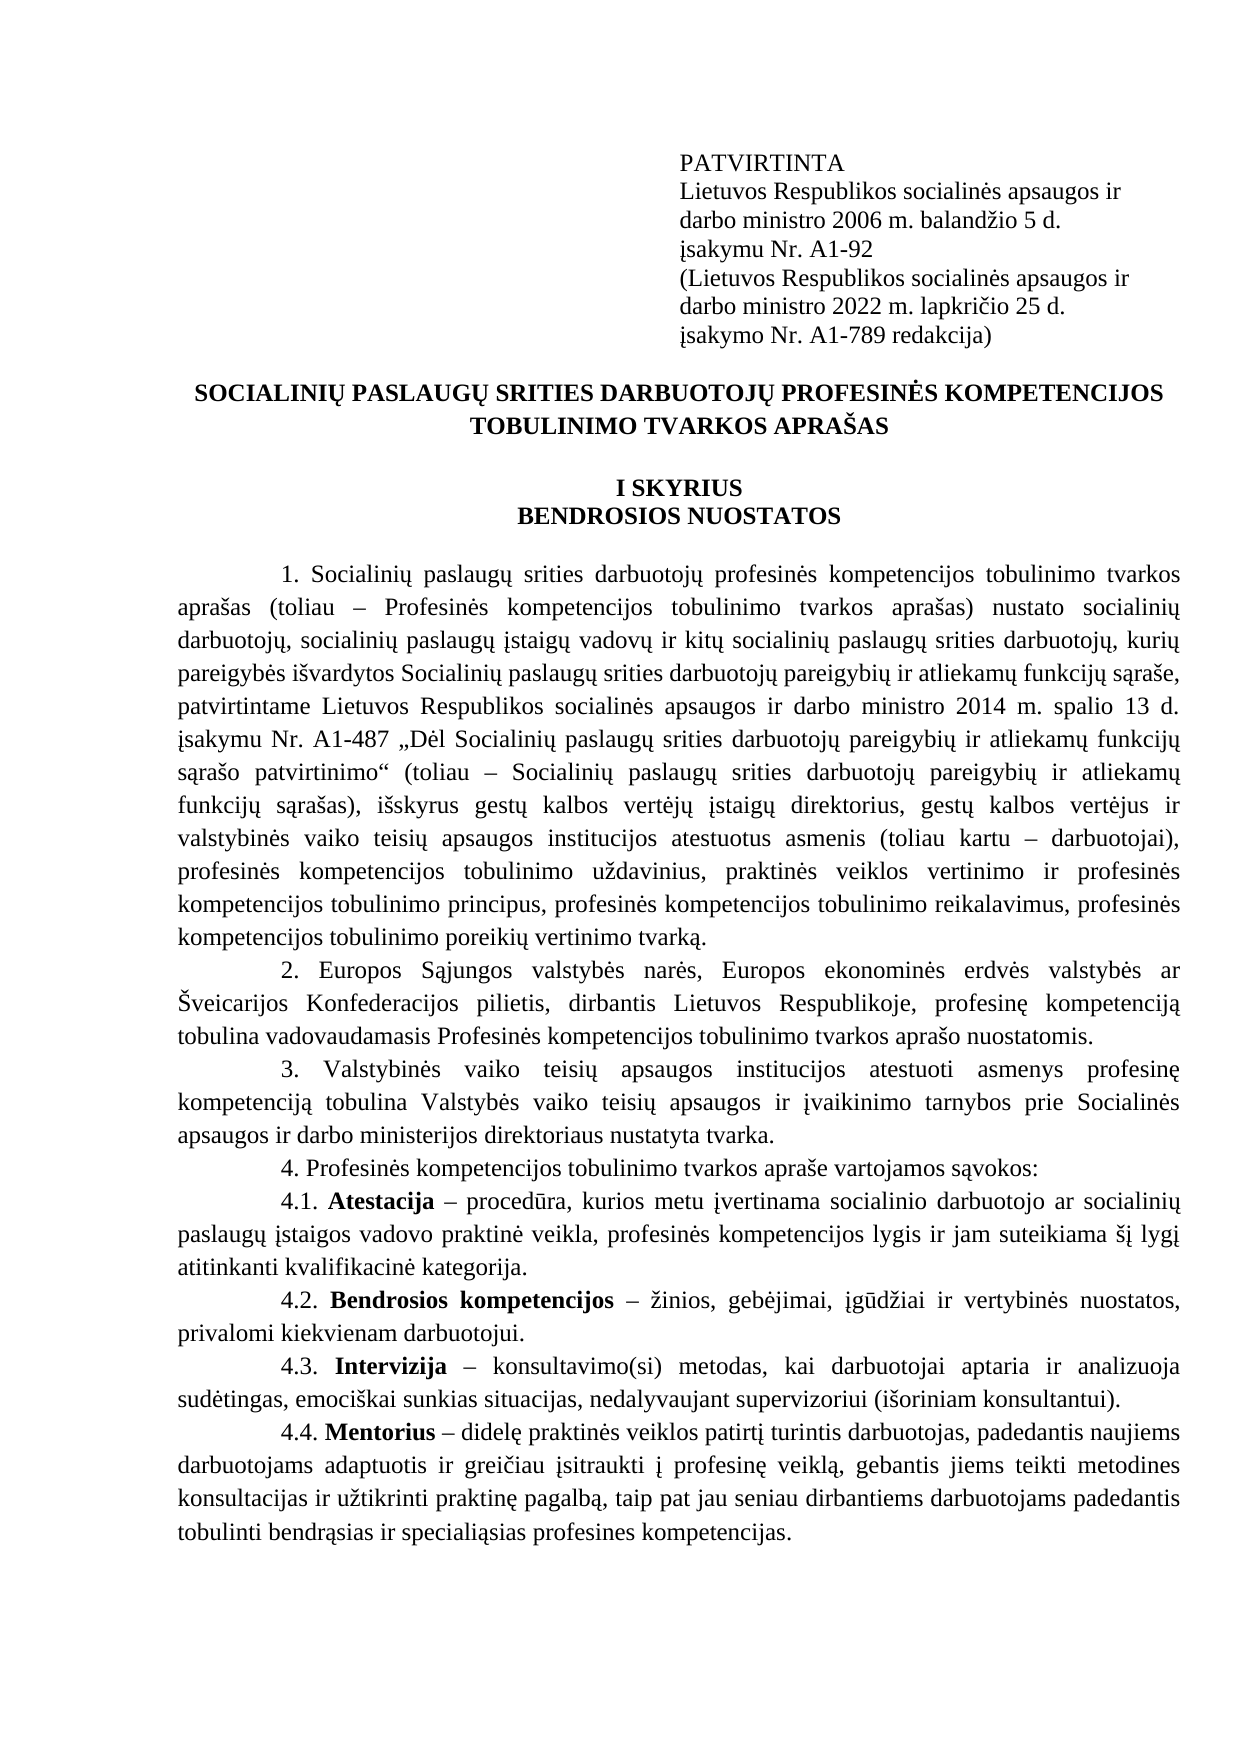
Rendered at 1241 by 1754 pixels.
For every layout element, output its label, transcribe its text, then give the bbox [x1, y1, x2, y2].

text 3. Valstybinės vaiko teisių apsaugos institucijos atestuoti asmenys profesinę kompetenciją tobulina Valstybės vaiko teisių apsaugos ir įvaikinimo tarnybos prie Socialinės apsaugos ir darbo ministerijos direktoriaus nustatyta tvarka. [177, 1054, 1181, 1149]
text 4.1. Atestacija – procedūra, kurios metu įvertinama socialinio darbuotojo ar socialinių paslaugų įstaigos vadovo praktinė veikla, profesinės kompetencijos lygis ir jam suteikiama šį lygį atitinkanti kvalifikacinė kategorija. [177, 1186, 1181, 1281]
text 4.2. Bendrosios kompetencijos – žinios, gebėjimai, įgūdžiai ir vertybinės nuostatos, privalomi kiekvienam darbuotojui. [177, 1285, 1181, 1347]
text PATVIRTINTA [679, 148, 1181, 176]
text darbo ministro 2022 m. lapkričio 25 d. [679, 291, 1181, 320]
text I SKYRIUS [177, 473, 1181, 501]
text BENDROSIOS NUOSTATOS [177, 501, 1181, 530]
text 4.3. Intervizija – konsultavimo(si) metodas, kai darbuotojai aptaria ir analizuoja sudėtingas, emociškai sunkias situacijas, nedalyvaujant supervizoriui (išoriniam konsultantui). [177, 1351, 1181, 1413]
text 1. Socialinių paslaugų srities darbuotojų profesinės kompetencijos tobulinimo tvarkos aprašas (toliau – Profesinės kompetencijos tobulinimo tvarkos aprašas) nustato socialinių darbuotojų, socialinių paslaugų įstaigų vadovų ir kitų socialinių paslaugų srities darbuotojų, kurių pareigybės išvardytos Socialinių paslaugų srities darbuotojų pareigybių ir atliekamų funkcijų sąraše, patvirtintame Lietuvos Respublikos socialinės apsaugos ir darbo ministro 2014 m. spalio 13 d. įsakymu Nr. A1-487 „Dėl Socialinių paslaugų srities darbuotojų pareigybių ir atliekamų funkcijų sąrašo patvirtinimo“ (toliau – Socialinių paslaugų srities darbuotojų pareigybių ir atliekamų funkcijų sąrašas), išskyrus gestų kalbos vertėjų įstaigų direktorius, gestų kalbos vertėjus ir valstybinės vaiko teisių apsaugos institucijos atestuotus asmenis (toliau kartu – darbuotojai), profesinės kompetencijos tobulinimo uždavinius, praktinės veiklos vertinimo ir profesinės kompetencijos tobulinimo principus, profesinės kompetencijos tobulinimo reikalavimus, profesinės kompetencijos tobulinimo poreikių vertinimo tvarką. [177, 559, 1181, 951]
text SOCIALINIŲ PASLAUGŲ SRITIES DARBUOTOJŲ PROFESINĖS KOMPETENCIJOS TOBULINIMO TVARKOS APRAŠAS [177, 378, 1181, 440]
text (Lietuvos Respublikos socialinės apsaugos ir [679, 263, 1181, 291]
text įsakymu Nr. A1-92 [679, 234, 1181, 263]
text 4. Profesinės kompetencijos tobulinimo tvarkos apraše vartojamos sąvokos: [177, 1153, 1181, 1182]
text 4.4. Mentorius – didelę praktinės veiklos patirtį turintis darbuotojas, padedantis naujiems darbuotojams adaptuotis ir greičiau įsitraukti į profesinę veiklą, gebantis jiems teikti metodines konsultacijas ir užtikrinti praktinę pagalbą, taip pat jau seniau dirbantiems darbuotojams padedantis tobulinti bendrąsias ir specialiąsias profesines kompetencijas. [177, 1417, 1181, 1545]
text 2. Europos Sąjungos valstybės narės, Europos ekonominės erdvės valstybės ar Šveicarijos Konfederacijos pilietis, dirbantis Lietuvos Respublikoje, profesinę kompetenciją tobulina vadovaudamasis Profesinės kompetencijos tobulinimo tvarkos aprašo nuostatomis. [177, 955, 1181, 1050]
text darbo ministro 2006 m. balandžio 5 d. [679, 205, 1181, 234]
text įsakymo Nr. A1-789 redakcija) [679, 320, 1181, 349]
text Lietuvos Respublikos socialinės apsaugos ir [679, 176, 1181, 205]
